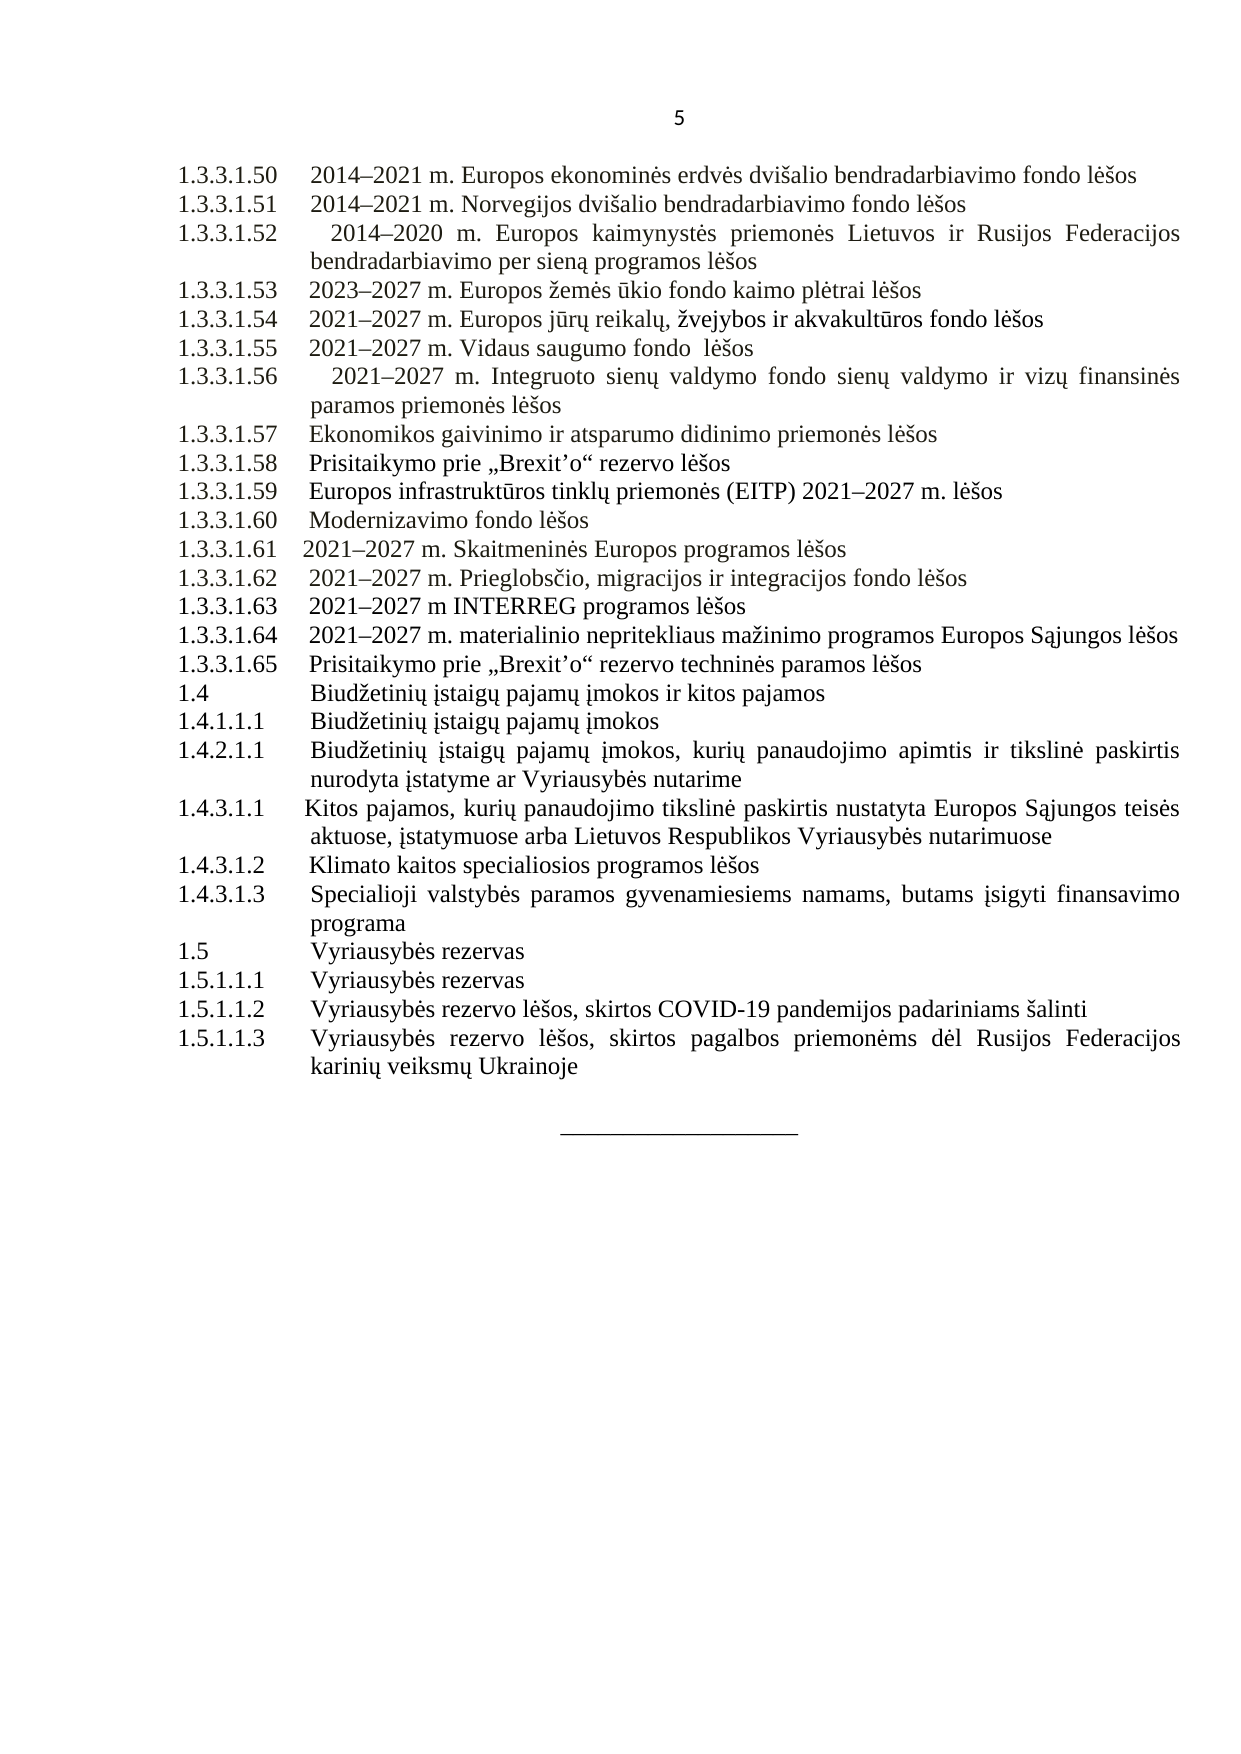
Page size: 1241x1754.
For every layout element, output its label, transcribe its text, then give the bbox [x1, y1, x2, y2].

text 1.3.3.1.63 2021–2027 m INTERREG programos lėšos [177, 591, 1181, 620]
text 1.3.3.1.52 2014–2020 m. Europos kaimynystės priemonės Lietuvos ir Rusijos Federacijos bendradarbiavimo per sieną programos lėšos [177, 218, 1181, 275]
text 1.3.3.1.65 Prisitaikymo prie „Brexit’o“ rezervo techninės paramos lėšos [177, 649, 1181, 678]
text 1.3.3.1.55 2021–2027 m. Vidaus saugumo fondo lėšos [177, 333, 1181, 361]
text 1.4.3.1.3 Specialioji valstybės paramos gyvenamiesiems namams, butams įsigyti finansavimo programa [177, 879, 1181, 936]
text 1.4.2.1.1 Biudžetinių įstaigų pajamų įmokos, kurių panaudojimo apimtis ir tikslinė paskirtis nurodyta įstatyme ar Vyriausybės nutarime [177, 735, 1181, 793]
text 1.5.1.1.2 Vyriausybės rezervo lėšos, skirtos COVID-19 pandemijos padariniams šalinti [177, 994, 1181, 1023]
text 1.3.3.1.54 2021–2027 m. Europos jūrų reikalų, žvejybos ir akvakultūros fondo lėšos [177, 304, 1181, 333]
text 1.4.3.1.2 Klimato kaitos specialiosios programos lėšos [177, 850, 1181, 879]
text 1.5.1.1.1 Vyriausybės rezervas [177, 965, 1181, 994]
text 1.5 Vyriausybės rezervas [177, 936, 1181, 965]
text 1.4 Biudžetinių įstaigų pajamų įmokos ir kitos pajamos [177, 678, 1181, 706]
text 1.3.3.1.51 2014–2021 m. Norvegijos dvišalio bendradarbiavimo fondo lėšos [177, 189, 1181, 218]
text 1.3.3.1.57 Ekonomikos gaivinimo ir atsparumo didinimo priemonės lėšos [177, 419, 1181, 448]
text 1.3.3.1.53 2023–2027 m. Europos žemės ūkio fondo kaimo plėtrai lėšos [177, 275, 1181, 304]
text 1.4.1.1.1 Biudžetinių įstaigų pajamų įmokos [177, 706, 1181, 735]
text 1.3.3.1.60 Modernizavimo fondo lėšos [177, 505, 1181, 534]
text 1.3.3.1.56 2021–2027 m. Integruoto sienų valdymo fondo sienų valdymo ir vizų finansinės paramos priemonės lėšos [177, 361, 1181, 419]
text 1.3.3.1.58 Prisitaikymo prie „Brexit’o“ rezervo lėšos [177, 448, 1181, 476]
text 1.4.3.1.1 Kitos pajamos, kurių panaudojimo tikslinė paskirtis nustatyta Europos Sąjungos teisės aktuose, įstatymuose arba Lietuvos Respublikos Vyriausybės nutarimuose [177, 793, 1181, 850]
text 1.3.3.1.61 2021–2027 m. Skaitmeninės Europos programos lėšos [177, 534, 1181, 563]
text 1.3.3.1.59 Europos infrastruktūros tinklų priemonės (EITP) 2021–2027 m. lėšos [177, 476, 1181, 505]
text 1.3.3.1.50 2014–2021 m. Europos ekonominės erdvės dvišalio bendradarbiavimo fondo lėšos [177, 160, 1181, 189]
text ___________________ [177, 1109, 1181, 1138]
text 1.5.1.1.3 Vyriausybės rezervo lėšos, skirtos pagalbos priemonėms dėl Rusijos Federacijos karinių veiksmų Ukrainoje [177, 1023, 1181, 1080]
text 1.3.3.1.64 2021–2027 m. materialinio nepritekliaus mažinimo programos Europos Sąjungos lėšos [177, 620, 1181, 649]
text 1.3.3.1.62 2021–2027 m. Prieglobsčio, migracijos ir integracijos fondo lėšos [177, 563, 1181, 591]
